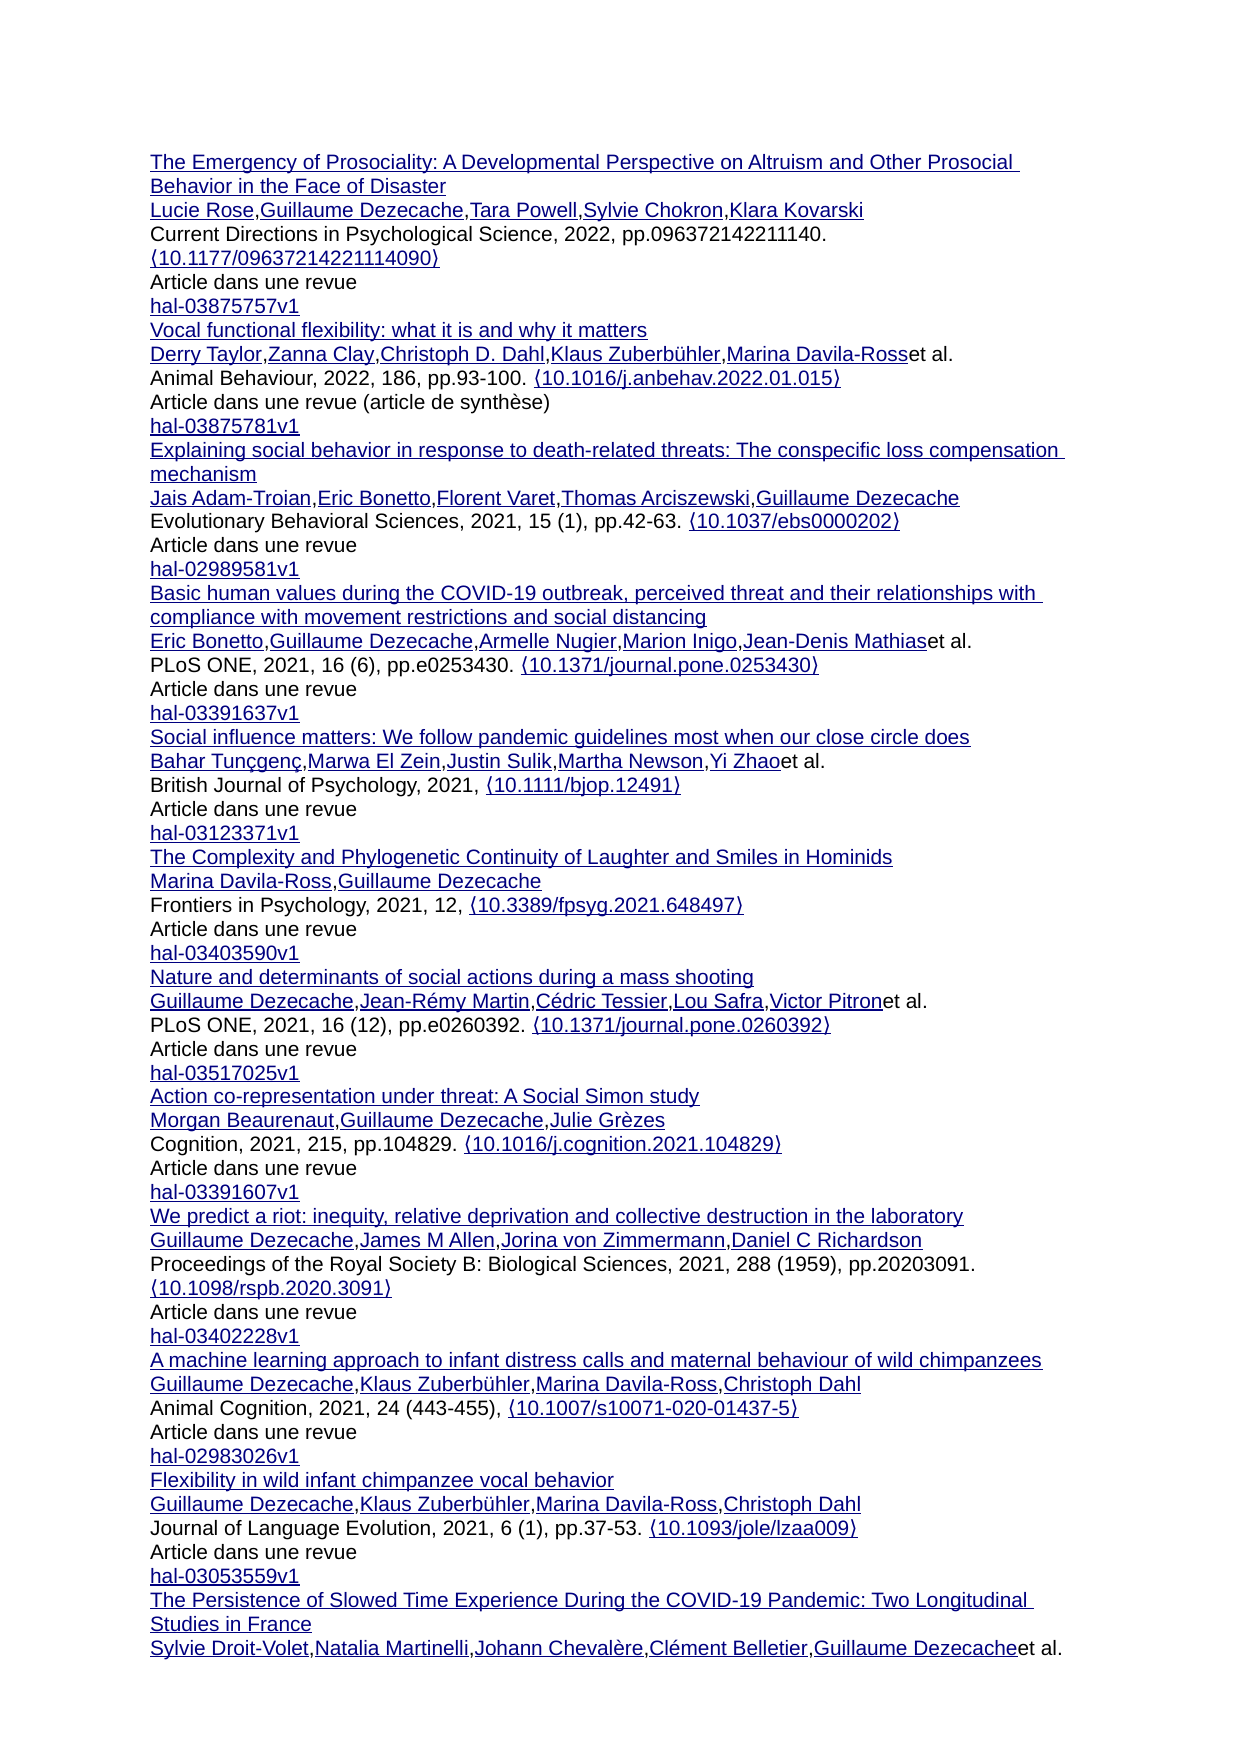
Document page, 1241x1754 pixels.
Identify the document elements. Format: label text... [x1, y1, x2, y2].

table_cell The Persistence of Slowed Time Experience During the COVID-19 Pandemic: Two Longitudinal Studies in France Sylvie Droit-Volet,Natalia Martinelli,Johann Chevalère,Clément Belletier,Guillaume Dezecacheet al. [150, 1588, 1090, 1659]
table_cell Action co-representation under threat: A Social Simon study Morgan Beaurenaut,Guillaume Dezecache,Julie Grèzes Cognition, 2021, 215, pp.104829. ⟨10.1016/j.cognition.2021.104829⟩ Article dans une revue hal-03391607v1 [150, 1084, 1090, 1204]
table_cell A machine learning approach to infant distress calls and maternal behaviour of wild chimpanzees Guillaume Dezecache,Klaus Zuberbühler,Marina Davila-Ross,Christoph Dahl Animal Cognition, 2021, 24 (443-455), ⟨10.1007/s10071-020-01437-5⟩ Article dans une revue hal-02983026v1 [150, 1348, 1090, 1468]
table_cell Vocal functional flexibility: what it is and why it matters Derry Taylor,Zanna Clay,Christoph D. Dahl,Klaus Zuberbühler,Marina Davila-Rosset al. Animal Behaviour, 2022, 186, pp.93-100. ⟨10.1016/j.anbehav.2022.01.015⟩ Article dans une revue (article de synthèse) hal-03875781v1 [150, 318, 1090, 437]
table_cell The Complexity and Phylogenetic Continuity of Laughter and Smiles in Hominids Marina Davila-Ross,Guillaume Dezecache Frontiers in Psychology, 2021, 12, ⟨10.3389/fpsyg.2021.648497⟩ Article dans une revue hal-03403590v1 [150, 845, 1090, 964]
table_cell Social influence matters: We follow pandemic guidelines most when our close circle does Bahar Tunçgenç,Marwa El Zein,Justin Sulik,Martha Newson,Yi Zhaoet al. British Journal of Psychology, 2021, ⟨10.1111/bjop.12491⟩ Article dans une revue hal-03123371v1 [150, 725, 1090, 845]
table_cell The Emergency of Prosociality: A Developmental Perspective on Altruism and Other Prosocial Behavior in the Face of Disaster Lucie Rose,Guillaume Dezecache,Tara Powell,Sylvie Chokron,Klara Kovarski Current Directions in Psychological Science, 2022, pp.096372142211140. ⟨10.1177/09637214221114090⟩ Article dans une revue hal-03875757v1 [150, 150, 1090, 318]
table_cell Nature and determinants of social actions during a mass shooting Guillaume Dezecache,Jean-Rémy Martin,Cédric Tessier,Lou Safra,Victor Pitronet al. PLoS ONE, 2021, 16 (12), pp.e0260392. ⟨10.1371/journal.pone.0260392⟩ Article dans une revue hal-03517025v1 [150, 965, 1090, 1084]
table_cell Explaining social behavior in response to death-related threats: The conspecific loss compensation mechanism Jais Adam-Troian,Eric Bonetto,Florent Varet,Thomas Arciszewski,Guillaume Dezecache Evolutionary Behavioral Sciences, 2021, 15 (1), pp.42-63. ⟨10.1037/ebs0000202⟩ Article dans une revue hal-02989581v1 [150, 438, 1090, 581]
table_cell We predict a riot: inequity, relative deprivation and collective destruction in the laboratory Guillaume Dezecache,James M Allen,Jorina von Zimmermann,Daniel C Richardson Proceedings of the Royal Society B: Biological Sciences, 2021, 288 (1959), pp.20203091. ⟨10.1098/rspb.2020.3091⟩ Article dans une revue hal-03402228v1 [150, 1204, 1090, 1348]
table_cell Basic human values during the COVID-19 outbreak, perceived threat and their relationships with compliance with movement restrictions and social distancing Eric Bonetto,Guillaume Dezecache,Armelle Nugier,Marion Inigo,Jean-Denis Mathiaset al. PLoS ONE, 2021, 16 (6), pp.e0253430. ⟨10.1371/journal.pone.0253430⟩ Article dans une revue hal-03391637v1 [150, 581, 1090, 725]
table_cell Flexibility in wild infant chimpanzee vocal behavior Guillaume Dezecache,Klaus Zuberbühler,Marina Davila-Ross,Christoph Dahl Journal of Language Evolution, 2021, 6 (1), pp.37-53. ⟨10.1093/jole/lzaa009⟩ Article dans une revue hal-03053559v1 [150, 1468, 1090, 1587]
